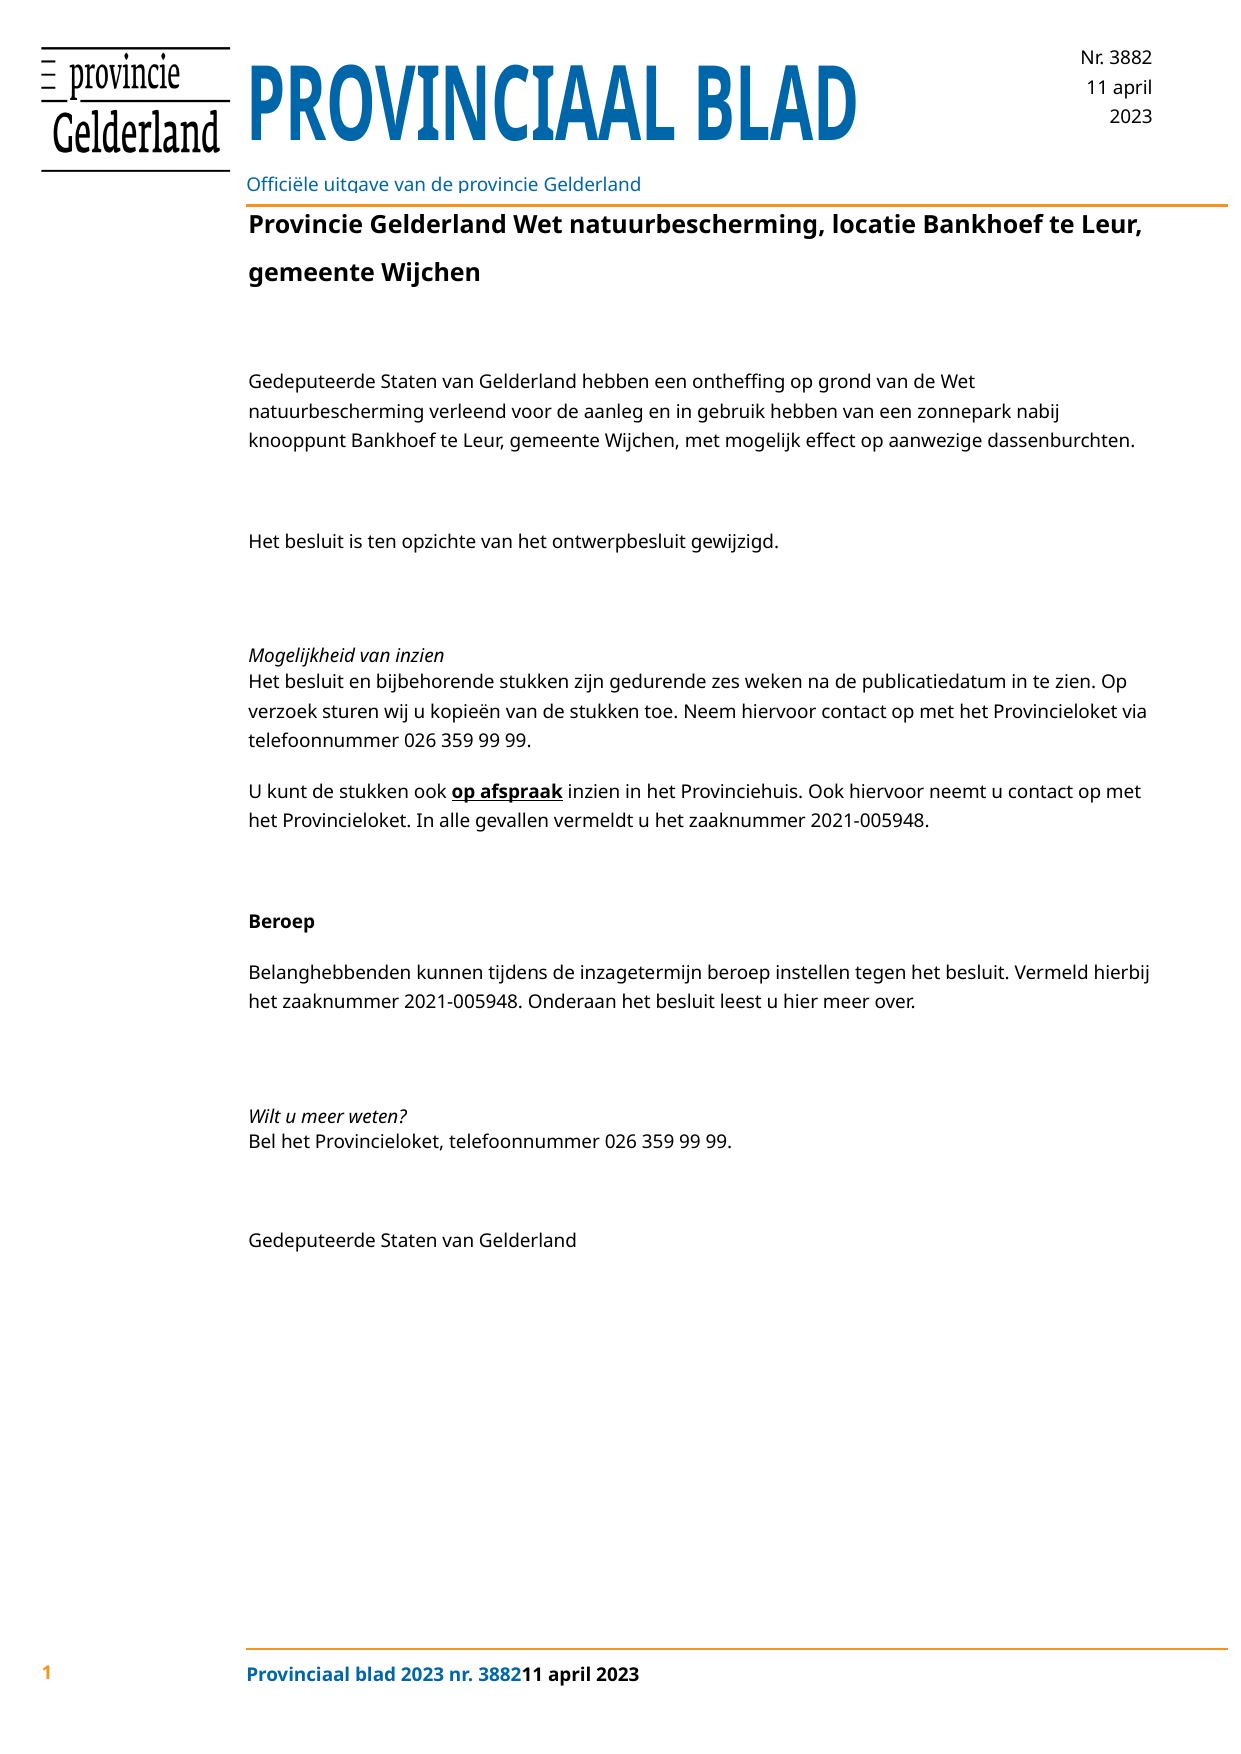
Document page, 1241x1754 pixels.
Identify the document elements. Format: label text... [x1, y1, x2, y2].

text U kunt de stukken ook op afspraak inzien in het Provinciehuis. Ook hiervoor neemt u contact op met het Provincieloket. In alle gevallen vermeldt u het zaaknummer 2021-005948. [248, 778, 1152, 833]
text Wilt u meer weten? [248, 1103, 1152, 1128]
text Bel het Provincieloket, telefoonnummer 026 359 99 99. [248, 1128, 1152, 1154]
text Mogelijkheid van inzien [248, 643, 1152, 668]
picture [41, 47, 231, 172]
text Belanghebbenden kunnen tijdens de inzagetermijn beroep instellen tegen het besluit. Vermeld hierbij het zaaknummer 2021-005948. Onderaan het besluit leest u hier meer over. [248, 959, 1152, 1014]
text Beroep [248, 908, 1152, 934]
text Gedeputeerde Staten van Gelderland hebben een ontheffing op grond van de Wet natuurbescherming verleend voor de aanleg en in gebruik hebben van een zonnepark nabij knooppunt Bankhoef te Leur, gemeente Wijchen, met mogelijk effect op aanwezige dassenburchten. [248, 368, 1152, 453]
text Gedeputeerde Staten van Gelderland [248, 1227, 1152, 1252]
text Het besluit is ten opzichte van het ontwerpbesluit gewijzigd. [248, 528, 1152, 554]
text Het besluit en bijbehorende stukken zijn gedurende zes weken na de publicatiedatum in te zien. Op verzoek sturen wij u kopieën van de stukken toe. Neem hiervoor contact op met het Provincieloket via telefoonnummer 026 359 99 99. [248, 668, 1152, 753]
text Provincie Gelderland Wet natuurbescherming, locatie Bankhoef te Leur, gemeente Wijchen [248, 207, 1152, 288]
